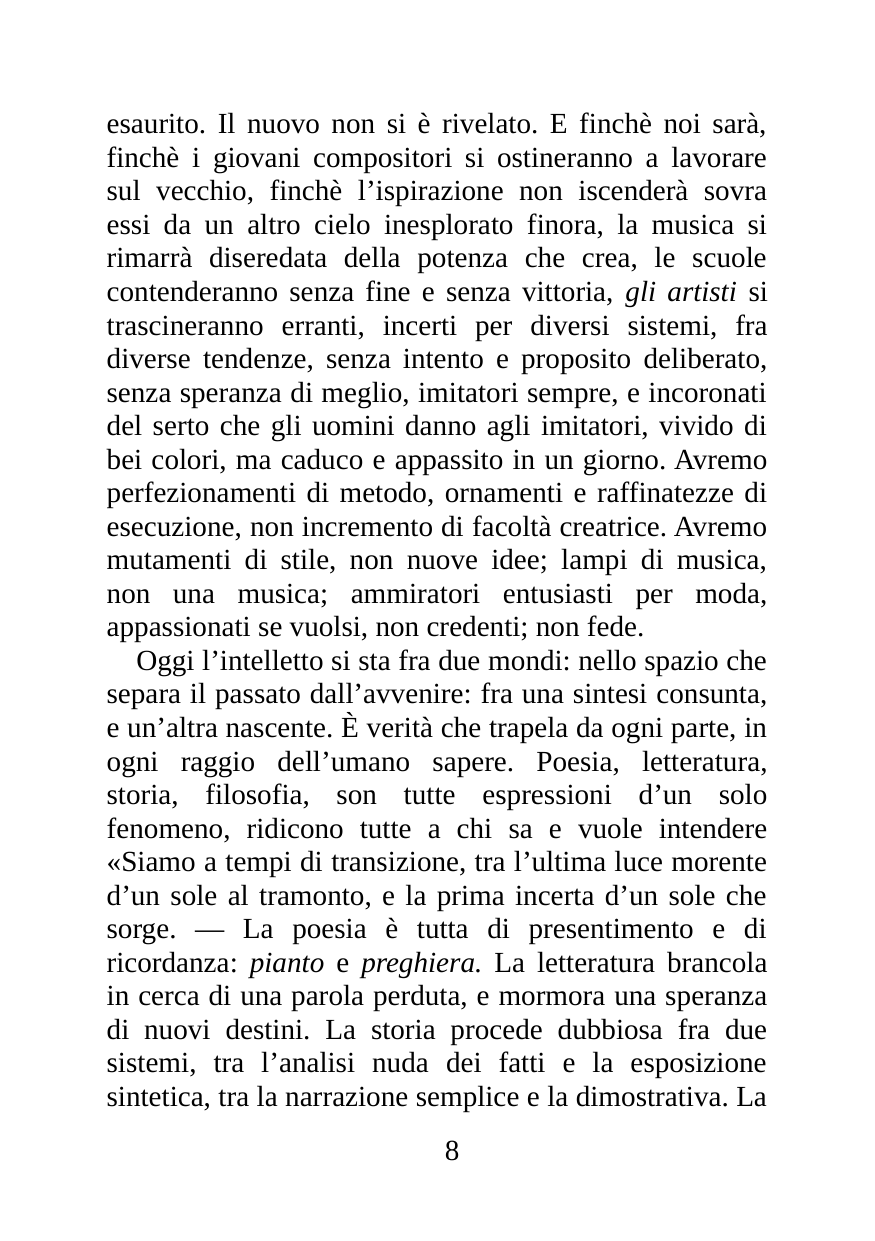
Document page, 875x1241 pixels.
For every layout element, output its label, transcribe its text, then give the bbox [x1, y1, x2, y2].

text esaurito. Il nuovo non si è rivelato. E finchè noi sarà, finchè i giovani compositori si ostineranno a lavorare sul vecchio, finchè l’ispirazione non iscenderà sovra essi da un altro cielo inesplorato finora, la musica si rimarrà diseredata della potenza che crea, le scuole contenderanno senza fine e senza vittoria, gli artisti si trascineranno erranti, incerti per diversi sistemi, fra diverse tendenze, senza intento e proposito deliberato, senza speranza di meglio, imitatori sempre, e incoronati del serto che gli uomini danno agli imitatori, vivido di bei colori, ma caduco e appassito in un giorno. Avremo perfezionamenti di metodo, ornamenti e raffinatezze di esecuzione, non incremento di facoltà creatrice. Avremo mutamenti di stile, non nuove idee; lampi di musica, non una musica; ammiratori entusiasti per moda, appassionati se vuolsi, non credenti; non fede. [106, 106, 768, 643]
text Oggi l’intelletto si sta fra due mondi: nello spazio che separa il passato dall’avvenire: fra una sintesi consunta, e un’altra nascente. È verità che trapela da ogni parte, in ogni raggio dell’umano sapere. Poesia, letteratura, storia, filosofia, son tutte espressioni d’un solo fenomeno, ridicono tutte a chi sa e vuole intendere «Siamo a tempi di transizione, tra l’ultima luce morente d’un sole al tramonto, e la prima incerta d’un sole che sorge. — La poesia è tutta di presentimento e di ricordanza: pianto e preghiera. La letteratura brancola in cerca di una parola perduta, e mormora una speranza di nuovi destini. La storia procede dubbiosa fra due sistemi, tra l’analisi nuda dei fatti e la esposizione sintetica, tra la narrazione semplice e la dimostrativa. La [106, 643, 768, 1113]
